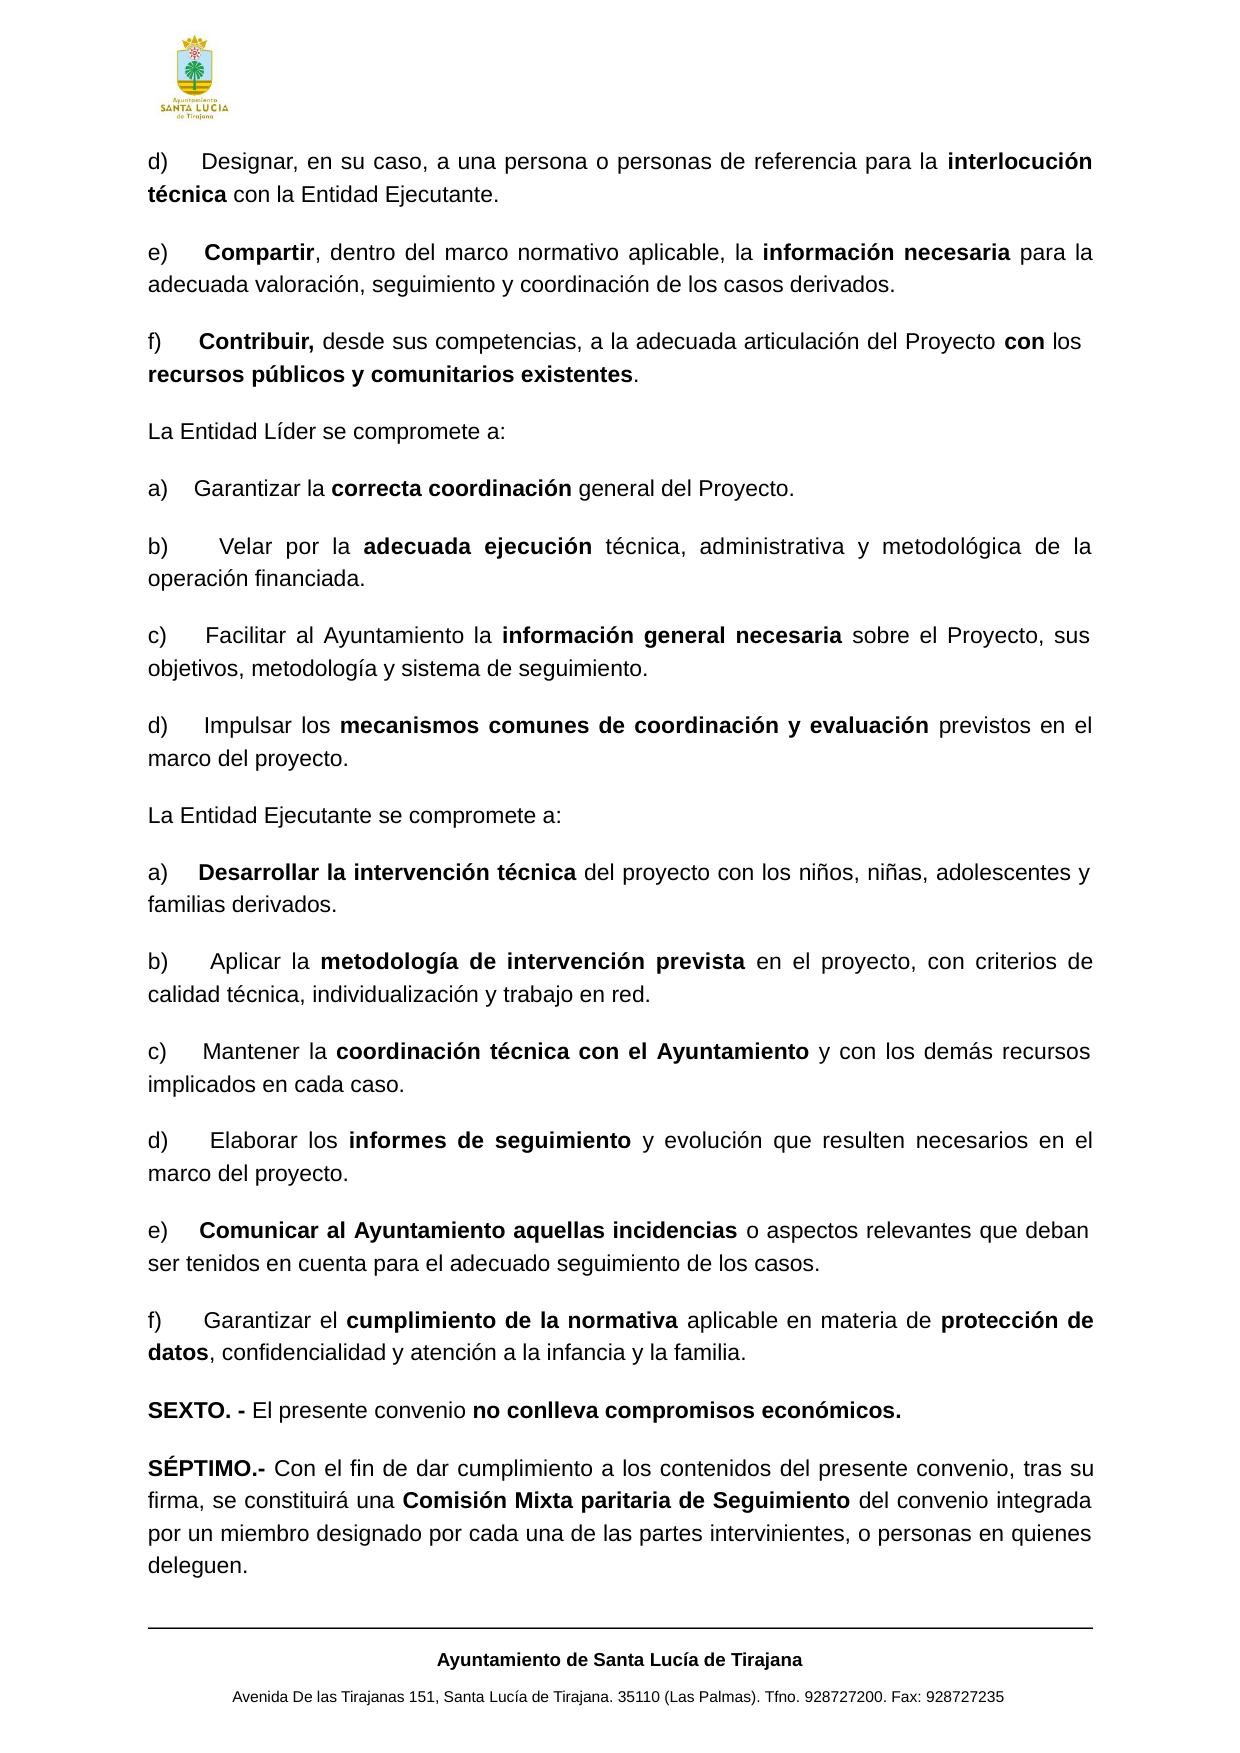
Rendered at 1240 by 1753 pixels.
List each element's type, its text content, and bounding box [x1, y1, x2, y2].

text ser tenidos en cuenta para el adecuado seguimiento de los casos. [148, 1251, 844, 1276]
text Garantizar el cumplimiento de la normativa aplicable en materia de protección de [203, 1308, 1117, 1333]
text calidad técnica, individualización y trabajo en red. [148, 982, 675, 1007]
text objetivos, metodología y sistema de seguimiento. [148, 656, 673, 682]
text Elaborar los informes de seguimiento y evolución que resulten necesarios en el [209, 1128, 1117, 1154]
text deleguen. [148, 1553, 1117, 1578]
text Aplicar la metodología de intervención prevista en el proyecto, con criterios de [210, 949, 1117, 975]
text adecuada valoración, seguimiento y coordinación de los casos derivados. [148, 272, 919, 298]
text f) [148, 1308, 187, 1333]
text marco del proyecto. [148, 746, 374, 771]
text La Entidad Ejecutante se compromete a: [148, 803, 586, 828]
text a) Garantizar la correcta coordinación general del Proyecto. [148, 476, 819, 502]
text Impulsar los mecanismos comunes de coordinación y evaluación previstos en el [203, 713, 1117, 739]
text La Entidad Líder se compromete a: [148, 419, 530, 445]
text Contribuir, desde sus competencias, a la adecuada articulación del Proyecto con los [199, 329, 1110, 355]
text implicados en cada caso. [148, 1072, 430, 1097]
text SÉPTIMO.- Con el fin de dar cumplimiento a los contenidos del presente convenio, tras su [148, 1456, 1117, 1481]
text Facilitar al Ayuntamiento la información general necesaria sobre el Proyecto, sus [205, 623, 1117, 649]
text operación financiada. [148, 566, 390, 592]
text Velar por la adecuada ejecución técnica, administrativa y metodológica de la [219, 534, 1117, 559]
text d) Designar, en su caso, a una persona o personas de referencia para la interlocución [148, 149, 1117, 175]
text técnica con la Entidad Ejecutante. [148, 182, 524, 207]
text Ayuntamiento de Santa Lucía de Tirajana [437, 1650, 828, 1671]
text familias derivados. [148, 892, 362, 918]
text e) Comunicar al Ayuntamiento aquellas incidencias o aspectos relevantes que deban [148, 1218, 1117, 1244]
text marco del proyecto. [148, 1161, 374, 1187]
text firma, se constituirá una Comisión Mixta paritaria de Seguimiento del convenio integrada [148, 1488, 1117, 1514]
text SEXTO. - El presente convenio no conlleva compromisos económicos. [148, 1398, 926, 1423]
text c) [148, 623, 192, 649]
text f) [148, 329, 187, 355]
text recursos públicos y comunitarios existentes. [148, 362, 664, 387]
text a) Desarrollar la intervención técnica del proyecto con los niños, niñas, adolescentes y [148, 860, 1117, 885]
text Mantener la coordinación técnica con el Ayuntamiento y con los demás recursos [202, 1039, 1117, 1064]
text por un miembro designado por cada una de las partes intervinientes, o personas en quienes [148, 1521, 1117, 1546]
text e) [148, 239, 193, 265]
text b) [148, 949, 193, 975]
text d) [148, 713, 193, 739]
text Avenida De las Tirajanas 151, Santa Lucía de Tirajana. 35110 (Las Palmas). Tfno. 928727200. Fax: 928727235 [232, 1688, 1033, 1706]
text d) [148, 1128, 193, 1154]
text datos, confidencialidad y atención a la infancia y la familia. [148, 1340, 771, 1366]
text b) [148, 534, 193, 559]
text c) [148, 1039, 192, 1064]
text Compartir, dentro del marco normativo aplicable, la información necesaria para la [204, 239, 1117, 265]
